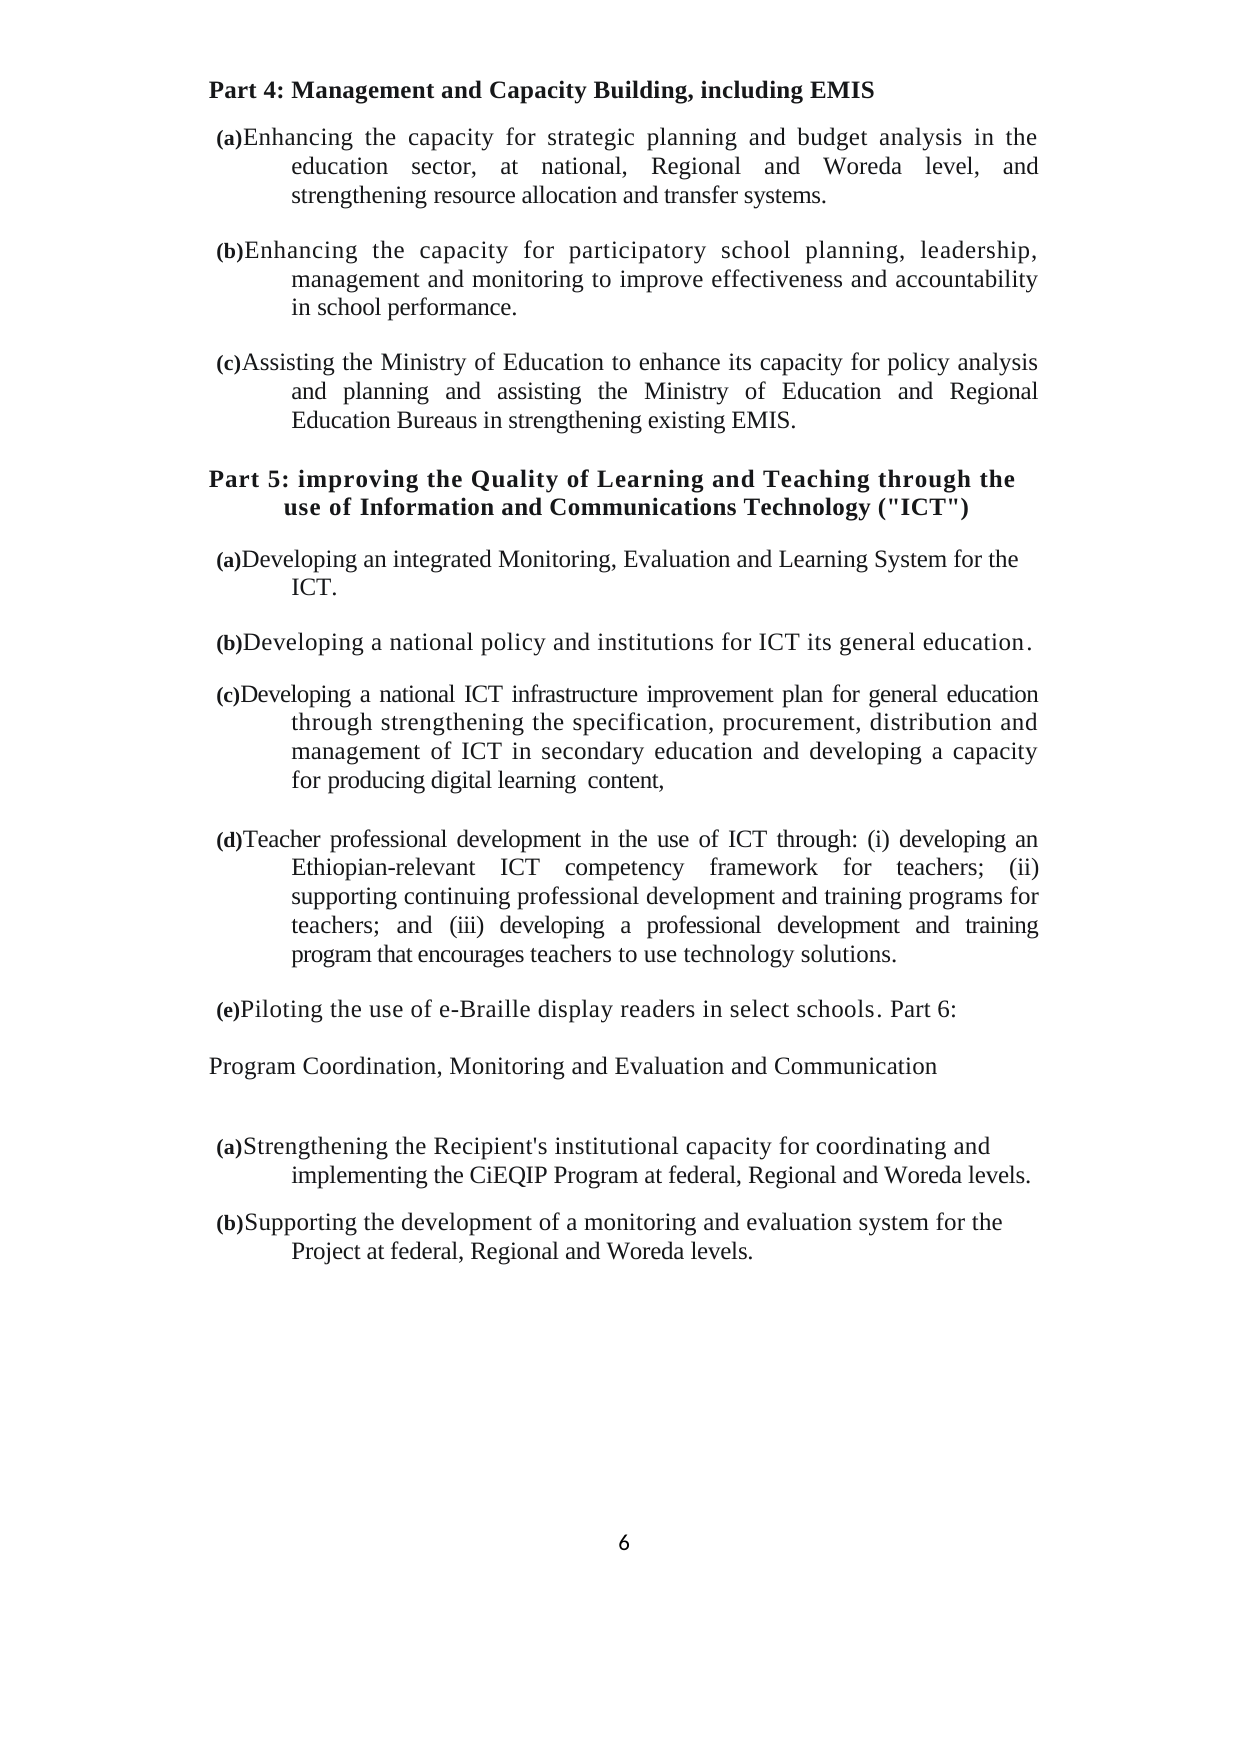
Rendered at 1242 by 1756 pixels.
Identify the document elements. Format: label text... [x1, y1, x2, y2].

list Teacher professional development in the use of ICT through: (i) developing an Ethiopian-relevant ICT competency framework for teachers; (ii) supporting continuing professional development and training programs for teachers; and (iii) developing a professional development and training program that encourages teachers to use technology solutions. [216, 824, 1039, 967]
text Part 5: improving the Quality of Learning and Teaching through the use of Information and Communications Technology ("ICT") [208, 464, 1039, 521]
list Enhancing the capacity for participatory school planning, leadership, management and monitoring to improve effectiveness and accountability in school performance. [216, 235, 1039, 321]
list Developing a national policy and institutions for ICT its general education. [216, 627, 1047, 656]
list Enhancing the capacity for strategic planning and budget analysis in the education sector, at national, Regional and Woreda level, and strengthening resource allocation and transfer systems. [216, 122, 1039, 209]
list Piloting the use of e-Braille display readers in select schools. Part 6: Program Coordination, Monitoring and Evaluation and Communication [208, 994, 994, 1080]
list Developing an integrated Monitoring, Evaluation and Learning System for the ICT. [216, 544, 1039, 601]
list Developing a national ICT infrastructure improvement plan for general education through strengthening the specification, procurement, distribution and management of ICT in secondary education and developing a capacity for producing digital learning content, [216, 679, 1039, 794]
text Part 4: Management and Capacity Building, including EMIS [208, 75, 1047, 104]
list Assisting the Ministry of Education to enhance its capacity for policy analysis and planning and assisting the Ministry of Education and Regional Education Bureaus in strengthening existing EMIS. [216, 347, 1039, 434]
list Strengthening the Recipient's institutional capacity for coordinating and implementing the CiEQIP Program at federal, Regional and Woreda levels. [216, 1131, 1039, 1189]
list Supporting the development of a monitoring and evaluation system for the Project at federal, Regional and Woreda levels. [216, 1207, 1039, 1265]
